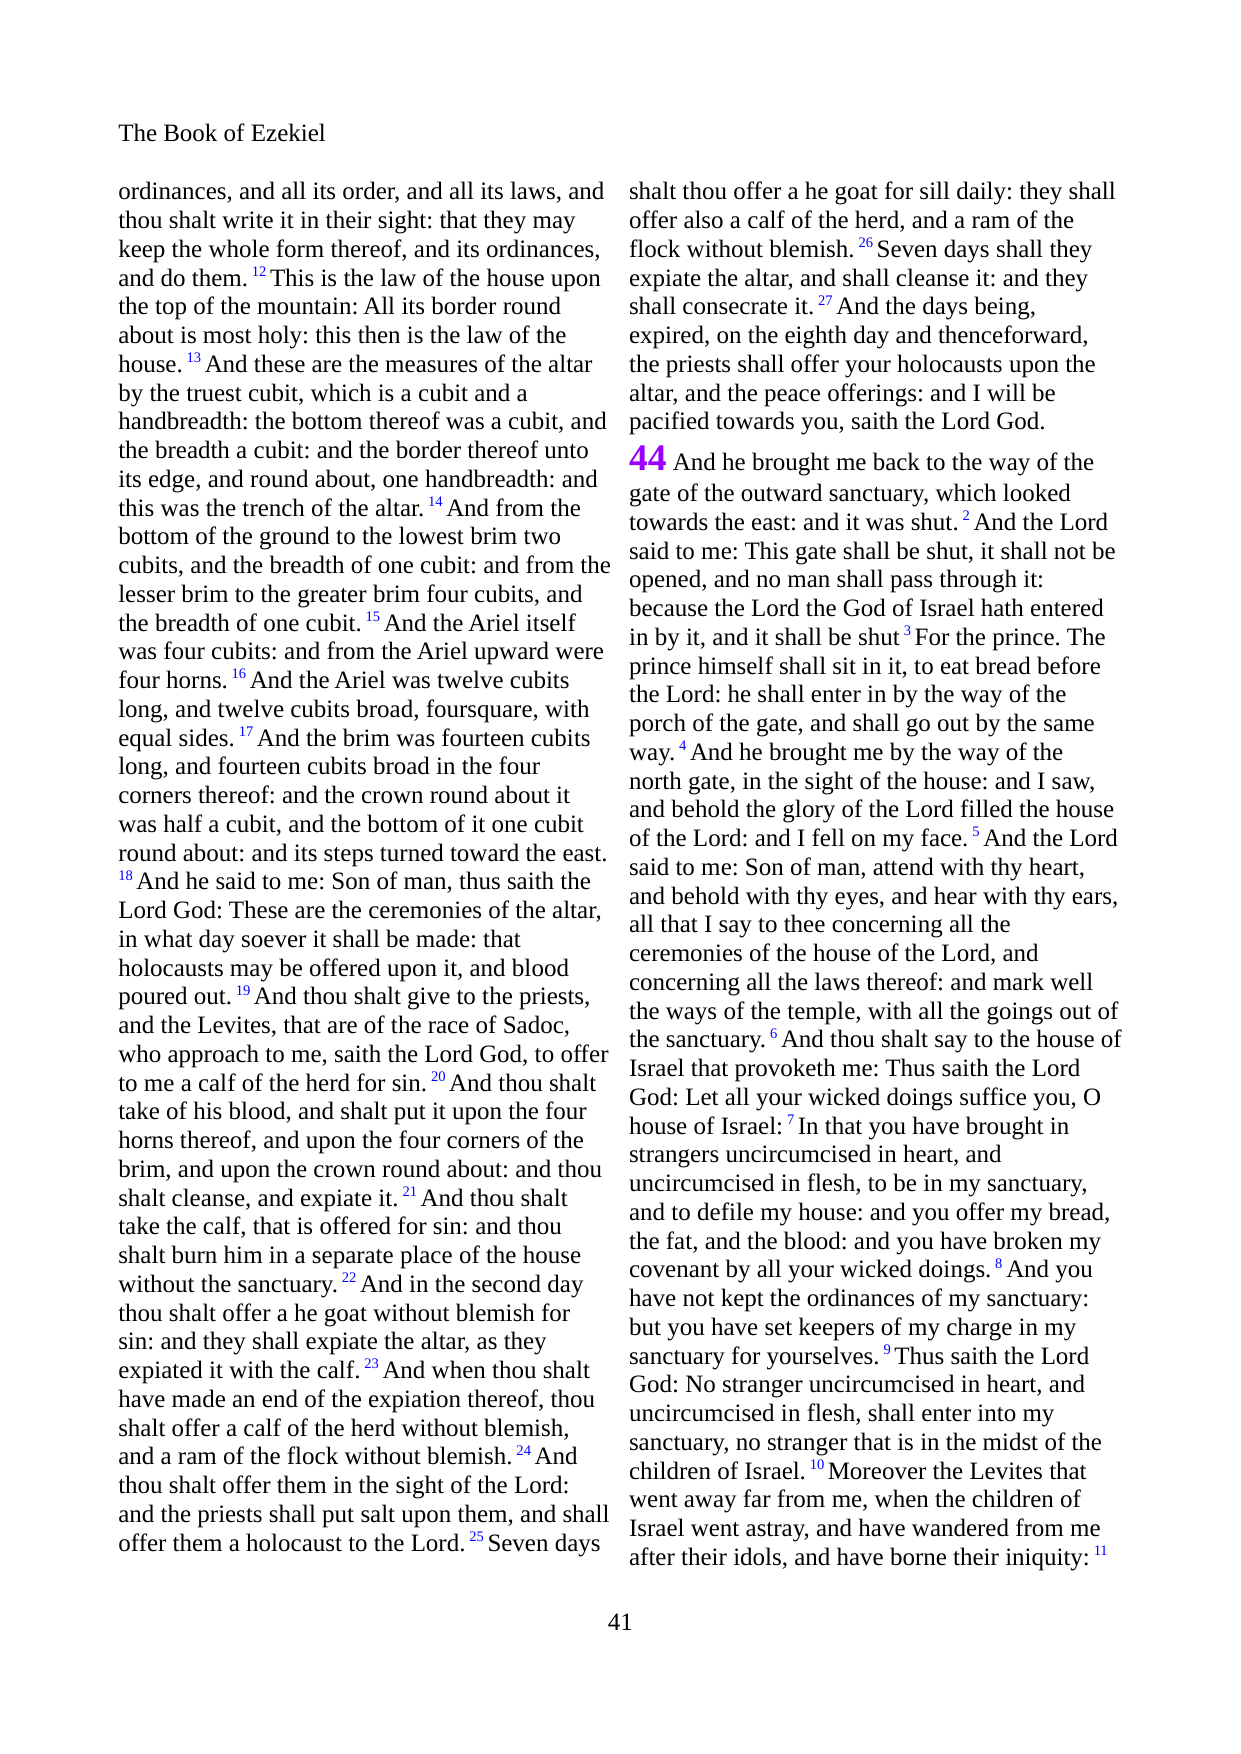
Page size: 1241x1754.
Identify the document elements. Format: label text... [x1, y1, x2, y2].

text shalt thou offer a he goat for sill daily: they shall offer also a calf of the herd, and a ram of the flock without blemish. 26 Seven days shall they expiate the altar, and shall cleanse it: and they shall consecrate it. 27 And the days being, expired, on the eighth day and thenceforward, the priests shall offer your holocausts upon the altar, and the peace offerings: and I will be pacified towards you, saith the Lord God. [629, 176, 1122, 435]
text 44 And he brought me back to the way of the gate of the outward sanctuary, which looked towards the east: and it was shut. 2 And the Lord said to me: This gate shall be shut, it shall not be opened, and no man shall pass through it: because the Lord the God of Israel hath entered in by it, and it shall be shut 3 For the prince. The prince himself shall sit in it, to eat bread before the Lord: he shall enter in by the way of the porch of the gate, and shall go out by the same way. 4 And he brought me by the way of the north gate, in the sight of the house: and I saw, and behold the glory of the Lord filled the house of the Lord: and I fell on my face. 5 And the Lord said to me: Son of man, attend with thy heart, and behold with thy eyes, and hear with thy ears, all that I say to thee concerning all the ceremonies of the house of the Lord, and concerning all the laws thereof: and mark well the ways of the temple, with all the goings out of the sanctuary. 6 And thou shalt say to the house of Israel that provoketh me: Thus saith the Lord God: Let all your wicked doings suffice you, O house of Israel: 7 In that you have brought in strangers uncircumcised in heart, and uncircumcised in flesh, to be in my sanctuary, and to defile my house: and you offer my bread, the fat, and the blood: and you have broken my covenant by all your wicked doings. 8 And you have not kept the ordinances of my sanctuary: but you have set keepers of my charge in my sanctuary for yourselves. 9 Thus saith the Lord God: No stranger uncircumcised in heart, and uncircumcised in flesh, shall enter into my sanctuary, no stranger that is in the midst of the children of Israel. 10 Moreover the Levites that went away far from me, when the children of Israel went astray, and have wandered from me after their idols, and have borne their iniquity: 11 [629, 435, 1122, 1571]
text ordinances, and all its order, and all its laws, and thou shalt write it in their sight: that they may keep the whole form thereof, and its ordinances, and do them. 12 This is the law of the house upon the top of the mountain: All its border round about is most holy: this then is the law of the house. 13 And these are the measures of the altar by the truest cubit, which is a cubit and a handbreadth: the bottom thereof was a cubit, and the breadth a cubit: and the border thereof unto its edge, and round about, one handbreadth: and this was the trench of the altar. 14 And from the bottom of the ground to the lowest brim two cubits, and the breadth of one cubit: and from the lesser brim to the greater brim four cubits, and the breadth of one cubit. 15 And the Ariel itself was four cubits: and from the Ariel upward were four horns. 16 And the Ariel was twelve cubits long, and twelve cubits broad, foursquare, with equal sides. 17 And the brim was fourteen cubits long, and fourteen cubits broad in the four corners thereof: and the crown round about it was half a cubit, and the bottom of it one cubit round about: and its steps turned toward the east. 18 And he said to me: Son of man, thus saith the Lord God: These are the ceremonies of the altar, in what day soever it shall be made: that holocausts may be offered upon it, and blood poured out. 19 And thou shalt give to the priests, and the Levites, that are of the race of Sadoc, who approach to me, saith the Lord God, to offer to me a calf of the herd for sin. 20 And thou shalt take of his blood, and shalt put it upon the four horns thereof, and upon the four corners of the brim, and upon the crown round about: and thou shalt cleanse, and expiate it. 21 And thou shalt take the calf, that is offered for sin: and thou shalt burn him in a separate place of the house without the sanctuary. 22 And in the second day thou shalt offer a he goat without blemish for sin: and they shall expiate the altar, as they expiated it with the calf. 23 And when thou shalt have made an end of the expiation thereof, thou shalt offer a calf of the herd without blemish, and a ram of the flock without blemish. 24 And thou shalt offer them in the sight of the Lord: and the priests shall put salt upon them, and shall offer them a holocaust to the Lord. 25 Seven days [118, 176, 611, 1556]
